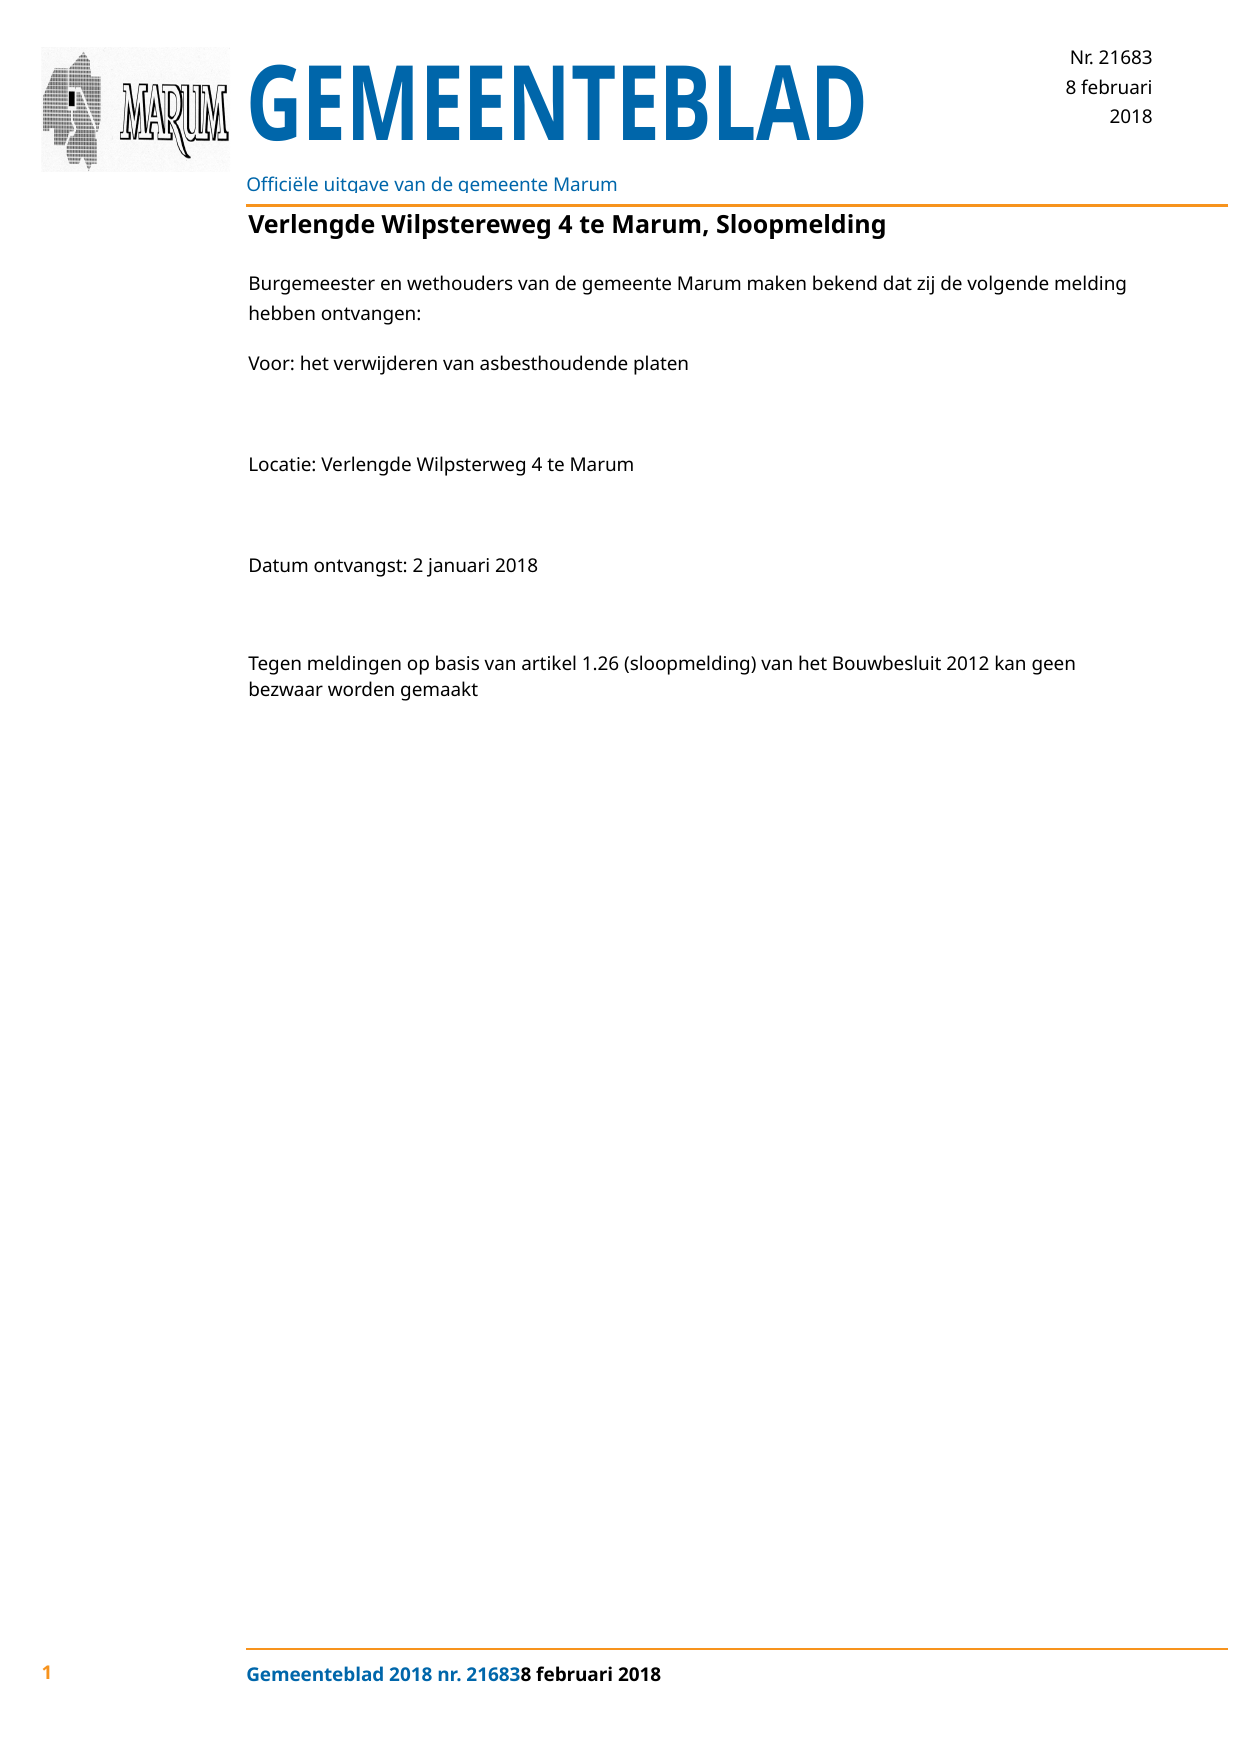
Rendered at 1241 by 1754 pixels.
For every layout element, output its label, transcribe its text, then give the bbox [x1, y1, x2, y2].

text Datum ontvangst: 2 januari 2018 [248, 552, 1152, 578]
text Burgemeester en wethouders van de gemeente Marum maken bekend dat zij de volgende melding hebben ontvangen: [248, 270, 1152, 326]
text Verlengde Wilpstereweg 4 te Marum, Sloopmelding [248, 207, 1152, 241]
text Voor: het verwijderen van asbesthoudende platen [248, 350, 1152, 376]
text Locatie: Verlengde Wilpsterweg 4 te Marum [248, 451, 1152, 477]
picture [41, 47, 231, 172]
text Tegen meldingen op basis van artikel 1.26 (sloopmelding) van het Bouwbesluit 2012 kan geen bezwaar worden gemaakt [248, 650, 1152, 702]
